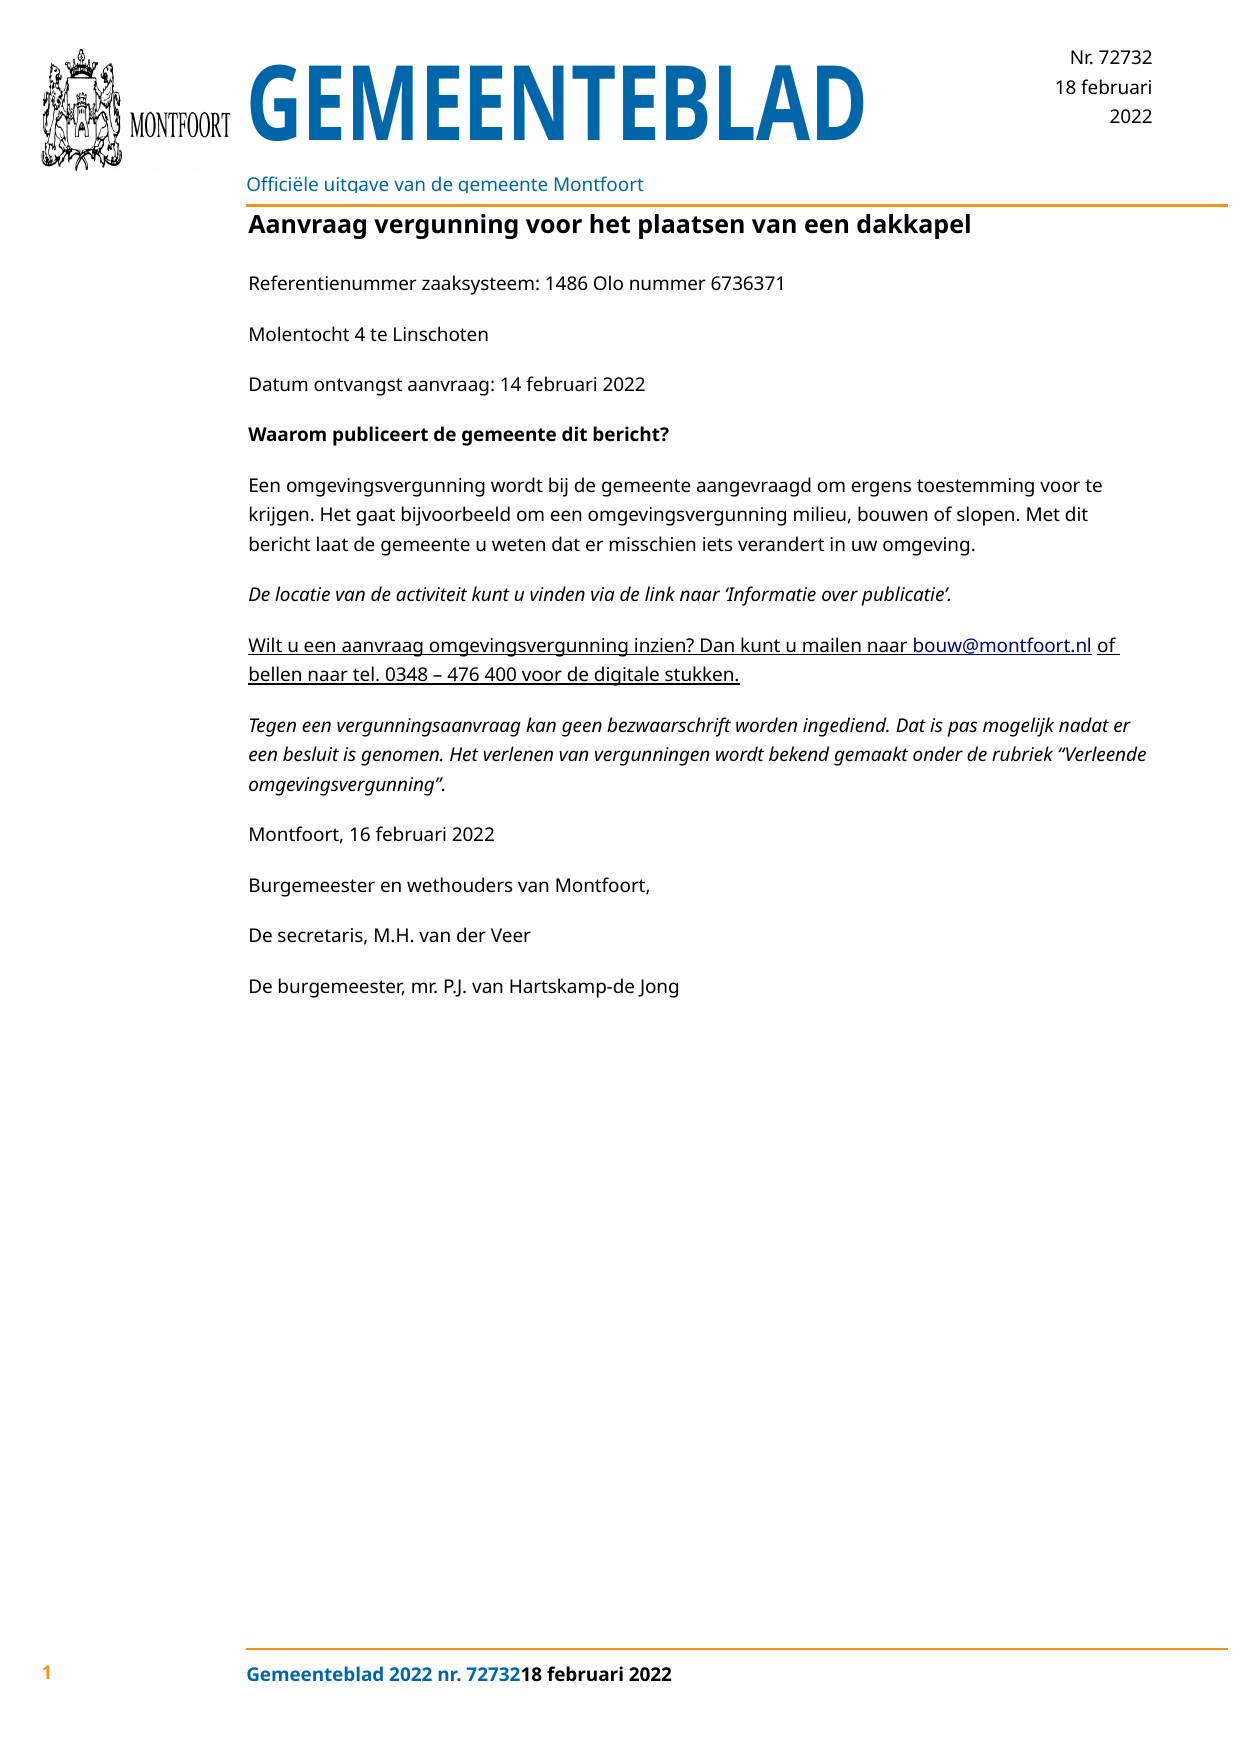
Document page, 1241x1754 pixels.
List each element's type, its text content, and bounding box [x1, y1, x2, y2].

text De secretaris, M.H. van der Veer [248, 922, 1152, 948]
text Montfoort, 16 februari 2022 [248, 822, 1152, 847]
text Molentocht 4 te Linschoten [248, 321, 1152, 346]
text Burgemeester en wethouders van Montfoort, [248, 872, 1152, 898]
text Waarom publiceert de gemeente dit bericht? [248, 422, 1152, 447]
text Een omgevingsvergunning wordt bij de gemeente aangevraagd om ergens toestemming voor te krijgen. Het gaat bijvoorbeeld om een omgevingsvergunning milieu, bouwen of slopen. Met dit bericht laat de gemeente u weten dat er misschien iets verandert in uw omgeving. [248, 472, 1152, 557]
text Aanvraag vergunning voor het plaatsen van een dakkapel [248, 207, 1152, 241]
text De locatie van de activiteit kunt u vinden via de link naar ‘Informatie over publicatie’. [248, 582, 1152, 607]
text Wilt u een aanvraag omgevingsvergunning inzien? Dan kunt u mailen naar bouw@montfoort.nl of bellen naar tel. 0348 – 476 400 voor de digitale stukken. [248, 632, 1152, 687]
text De burgemeester, mr. P.J. van Hartskamp-de Jong [248, 973, 1152, 998]
text Datum ontvangst aanvraag: 14 februari 2022 [248, 371, 1152, 397]
text Referentienummer zaaksysteem: 1486 Olo nummer 6736371 [248, 270, 1152, 296]
text Tegen een vergunningsaanvraag kan geen bezwaarschrift worden ingediend. Dat is pas mogelijk nadat er een besluit is genomen. Het verlenen van vergunningen wordt bekend gemaakt onder de rubriek “Verleende omgevingsvergunning”. [248, 712, 1152, 797]
picture [41, 47, 231, 172]
